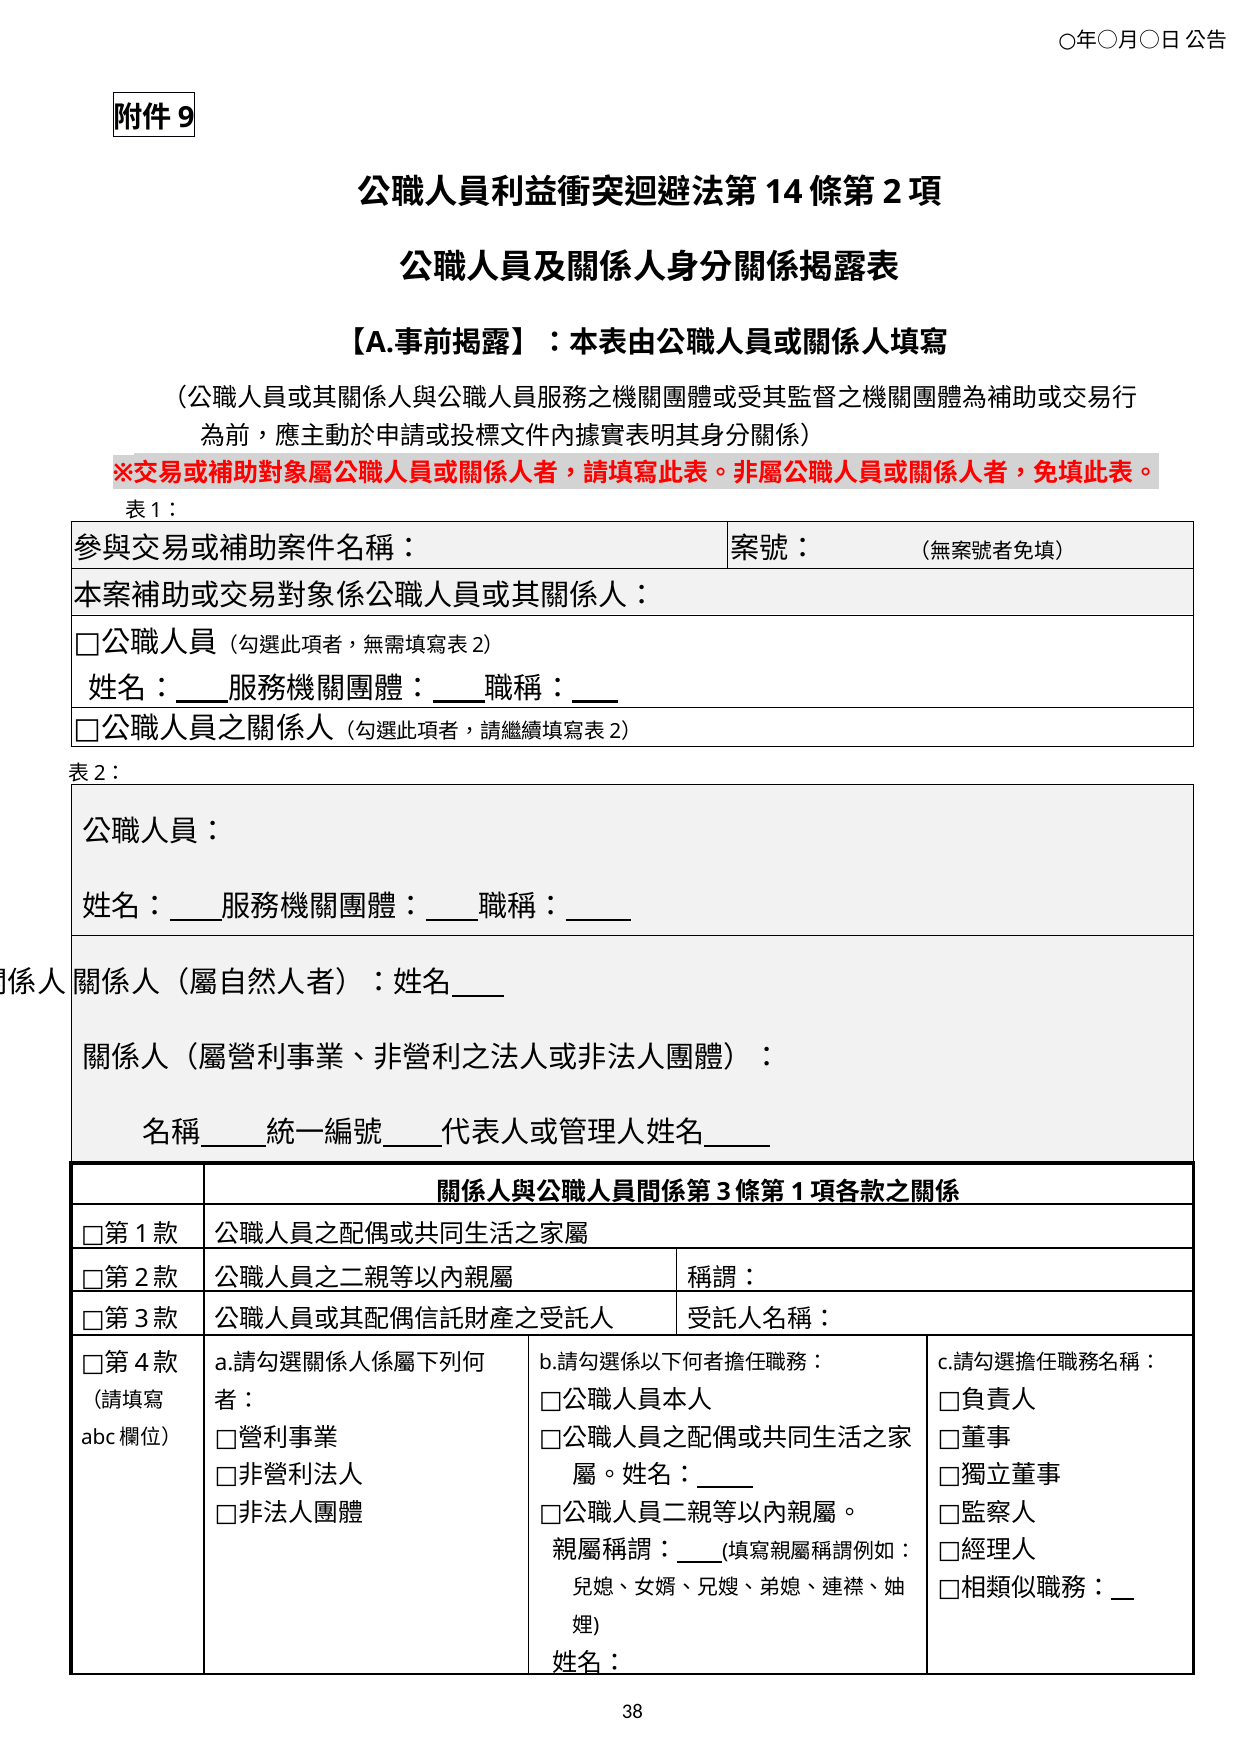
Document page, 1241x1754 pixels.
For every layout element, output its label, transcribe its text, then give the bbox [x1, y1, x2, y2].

table_cell 本案補助或交易對象係公職人員或其關係人： [72, 569, 1193, 614]
table_cell 公職人員或其配偶信託財產之受託人 [205, 1292, 676, 1334]
table_cell b.請勾選係以下何者擔任職務： □公職人員本人 □公職人員之配偶或共同生活之家屬。姓名： □公職人員二親等以內親屬。 親屬稱謂： (填寫親屬稱謂例如：兒媳、女婿、兄嫂、弟媳、連襟、妯娌) 姓名： [529, 1336, 926, 1673]
table_cell □第4款 （請填寫abc欄位） [73, 1336, 203, 1673]
table_cell 關係人與公職人員間係第3條第1項各款之關係 [205, 1165, 1192, 1203]
table_cell □第3款 [73, 1292, 203, 1334]
table_cell [73, 1165, 203, 1203]
list （公職人員或其關係人與公職人員服務之機關團體或受其監督之機關團體為補助或交易行為前，應主動於申請或投標文件內據實表明其身分關係） [162, 371, 1152, 446]
table_header 參與交易或補助案件名稱： [72, 522, 727, 568]
table_cell □第1款 [73, 1205, 203, 1247]
table_header 案號： （無案號者免填） [728, 522, 1193, 568]
table_cell 關係人 關係人（屬自然人者）：姓名 關係人（屬營利事業、非營利之法人或非法人團體）： 名稱 統一編號 代表人或管理人姓名 [72, 936, 1193, 1161]
text ※交易或補助對象屬公職人員或關係人者，請填寫此表。非屬公職人員或關係人者，免填此表。 [112, 446, 1152, 483]
table_cell 稱謂： [677, 1249, 1192, 1290]
table_cell 受託人名稱： [677, 1292, 1192, 1334]
table_cell 公職人員之配偶或共同生活之家屬 [205, 1205, 1192, 1247]
table_cell 公職人員之二親等以內親屬 [205, 1249, 676, 1290]
text 【A.事前揭露】：本表由公職人員或關係人填寫 [9, 296, 1240, 371]
text 公職人員利益衝突迴避法第14條第2項 [9, 146, 1240, 221]
table_header 公職人員： 姓名： 服務機關團體： 職稱： [72, 785, 1193, 935]
text 表1： [125, 483, 1152, 521]
table_cell c.請勾選擔任職務名稱： □負責人 □董事 □獨立董事 □監察人 □經理人 □相類似職務： [928, 1336, 1192, 1673]
text 公職人員及關係人身分關係揭露表 [9, 221, 1240, 296]
table_cell a.請勾選關係人係屬下列何者： □營利事業 □非營利法人 □非法人團體 [205, 1336, 528, 1673]
table_cell □公職人員（勾選此項者，無需填寫表2） 姓名： 服務機關團體： 職稱： [72, 616, 1193, 707]
table_cell □第2款 [73, 1249, 203, 1290]
text 表2： [9, 747, 1152, 784]
table_cell □公職人員之關係人（勾選此項者，請繼續填寫表2） [72, 708, 1193, 746]
text 附件9 [112, 71, 1152, 146]
